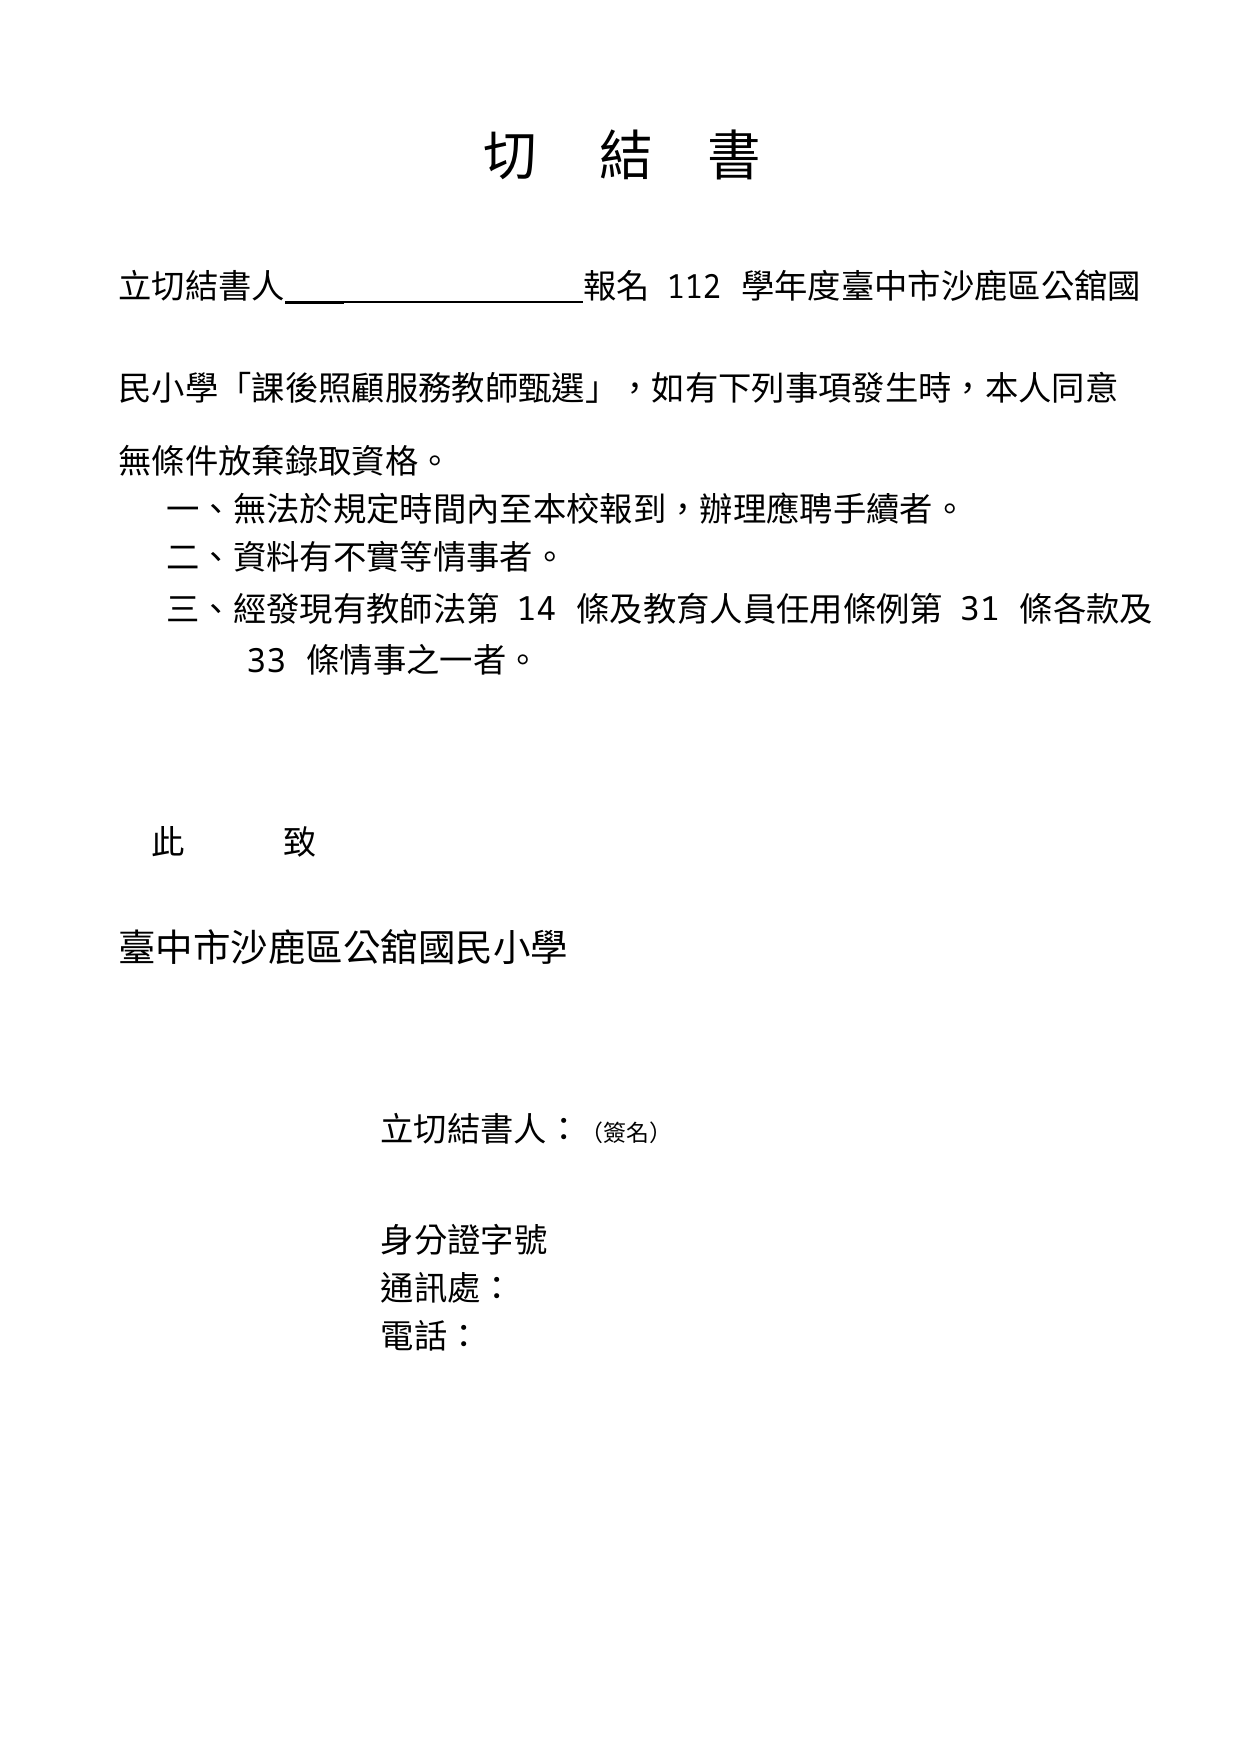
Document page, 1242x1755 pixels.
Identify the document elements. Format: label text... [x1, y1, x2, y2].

text 一、無法於規定時間內至本校報到，辦理應聘手續者。 [106, 483, 1036, 531]
text 臺中市沙鹿區公舘國民小學 [118, 918, 1137, 972]
text 二、資料有不實等情事者。 [106, 531, 1036, 579]
text 無條件放棄錄取資格。 [118, 434, 1137, 483]
text 民小學「課後照顧服務教師甄選」，如有下列事項發生時，本人同意 [118, 362, 1164, 412]
text 三、經發現有教師法第 14 條及教育人員任用條例第 31 條各款及 [106, 579, 1164, 631]
text 33 條情事之一者。 [106, 631, 1137, 682]
text 切 結 書 [476, 112, 768, 191]
text 電話： [381, 1310, 594, 1358]
text 立切結書人 報名 112 學年度臺中市沙鹿區公舘國 [118, 254, 1164, 308]
text 身分證字號 [381, 1214, 594, 1262]
text 通訊處： [381, 1262, 594, 1310]
text 立切結書人：（簽名） [380, 1103, 1137, 1151]
text 此 致 [152, 815, 1137, 864]
